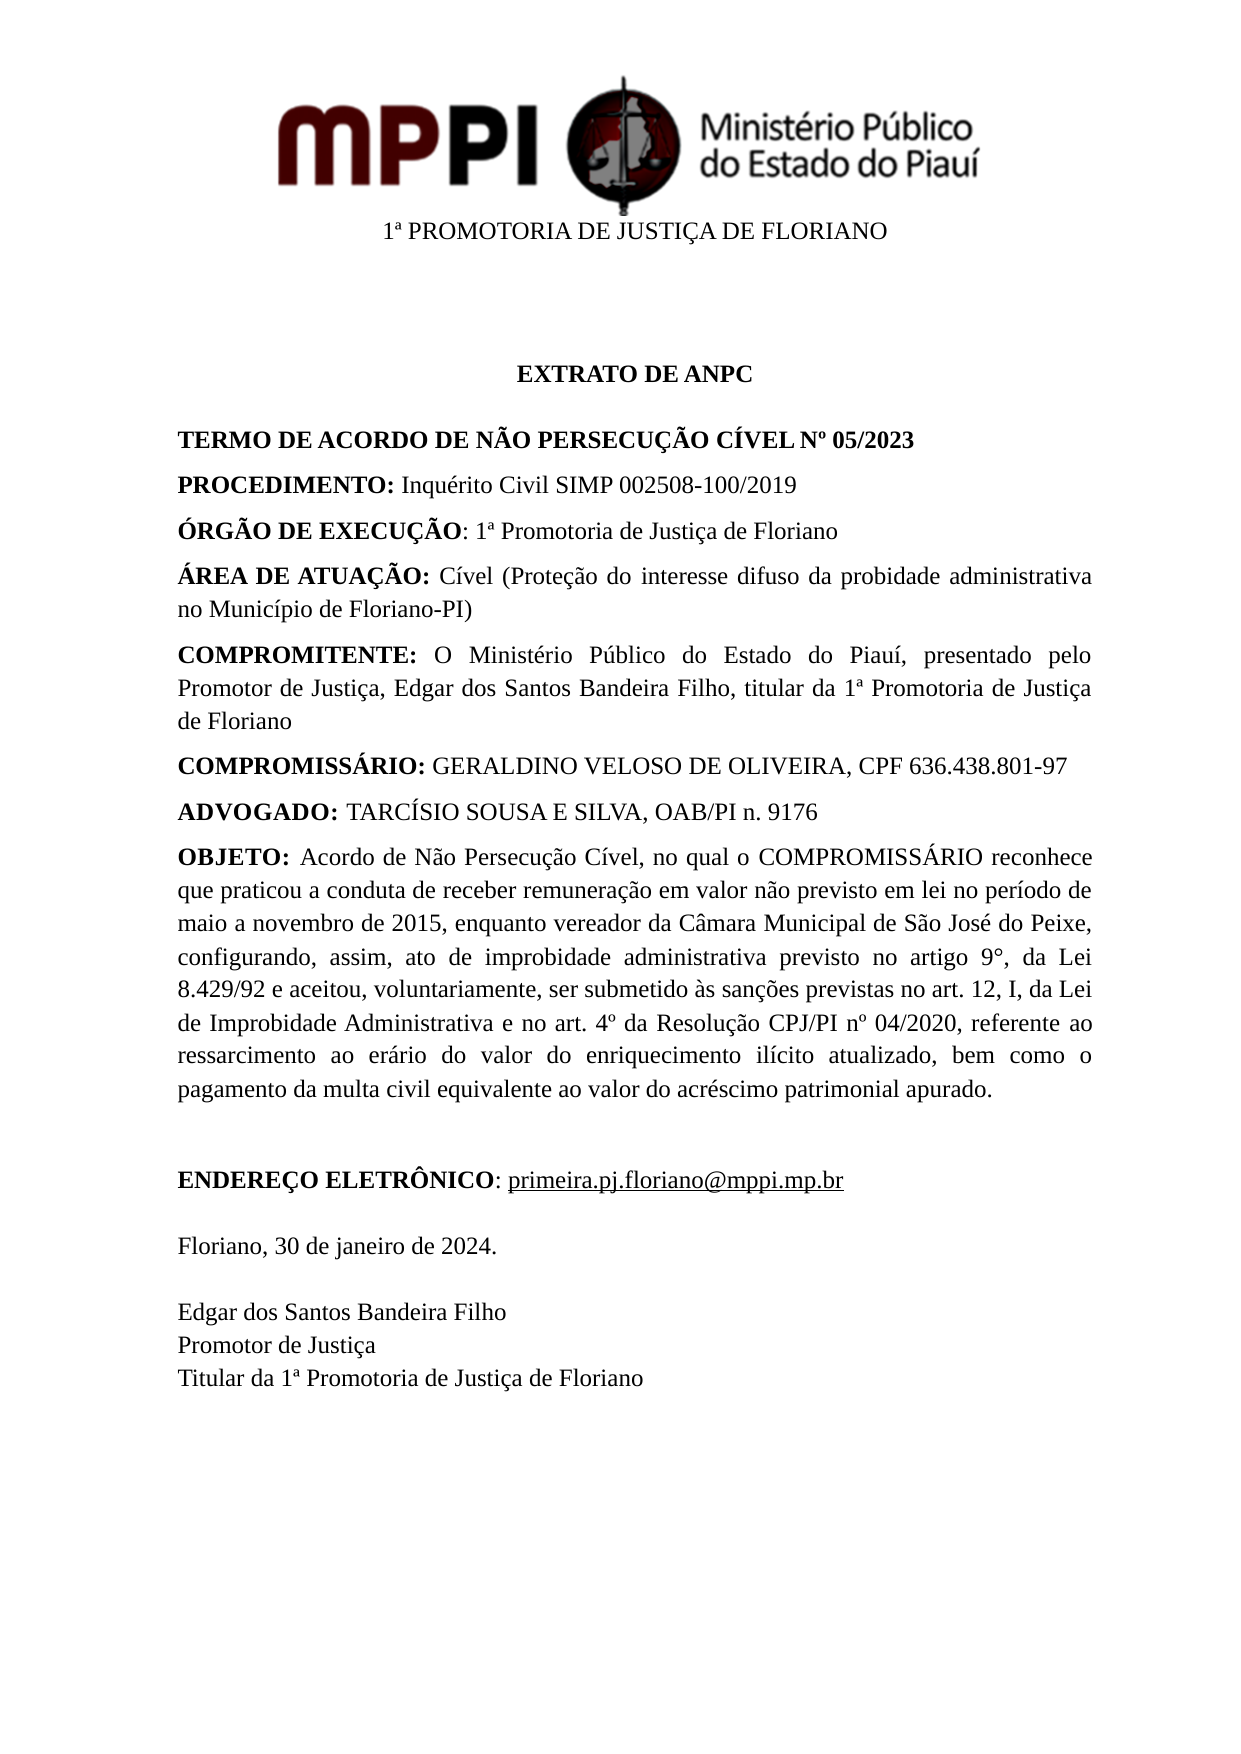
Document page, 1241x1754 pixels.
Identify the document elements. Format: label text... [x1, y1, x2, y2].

text COMPROMISSÁRIO: GERALDINO VELOSO DE OLIVEIRA, CPF 636.438.801-97 [177, 751, 1093, 780]
text Titular da 1ª Promotoria de Justiça de Floriano [177, 1363, 1093, 1392]
text EXTRATO DE ANPC [177, 359, 1093, 387]
text PROCEDIMENTO: Inquérito Civil SIMP 002508-100/2019 [177, 470, 1093, 499]
text COMPROMITENTE: O Ministério Público do Estado do Piauí, presentado pelo Promotor de Justiça, Edgar dos Santos Bandeira Filho, titular da 1ª Promotoria de Justiça de Floriano [177, 640, 1093, 735]
text ÓRGÃO DE EXECUÇÃO: 1ª Promotoria de Justiça de Floriano [177, 516, 1093, 544]
text TERMO DE ACORDO DE NÃO PERSECUÇÃO CÍVEL Nº 05/2023 [177, 425, 1093, 453]
text Floriano, 30 de janeiro de 2024. [177, 1231, 1093, 1259]
text OBJETO: Acordo de Não Persecução Cível, no qual o COMPROMISSÁRIO reconhece que praticou a conduta de receber remuneração em valor não previsto em lei no período de maio a novembro de 2015, enquanto vereador da Câmara Municipal de São José do Peixe, configurando, assim, ato de improbidade administrativa previsto no artigo 9°, da Lei 8.429/92 e aceitou, voluntariamente, ser submetido às sanções previstas no art. 12, I, da Lei de Improbidade Administrativa e no art. 4º da Resolução CPJ/PI nº 04/2020, referente ao ressarcimento ao erário do valor do enriquecimento ilícito atualizado, bem como o pagamento da multa civil equivalente ao valor do acréscimo patrimonial apurado. [177, 842, 1093, 1102]
text ADVOGADO: TARCÍSIO SOUSA E SILVA, OAB/PI n. 9176 [177, 797, 1093, 826]
text Promotor de Justiça [177, 1330, 1093, 1358]
text ENDEREÇO ELETRÔNICO: primeira.pj.floriano@mppi.mp.br [177, 1165, 1093, 1193]
text Edgar dos Santos Bandeira Filho [177, 1297, 1093, 1326]
text ÁREA DE ATUAÇÃO: Cível (Proteção do interesse difuso da probidade administrativa no Município de Floriano-PI) [177, 561, 1093, 623]
